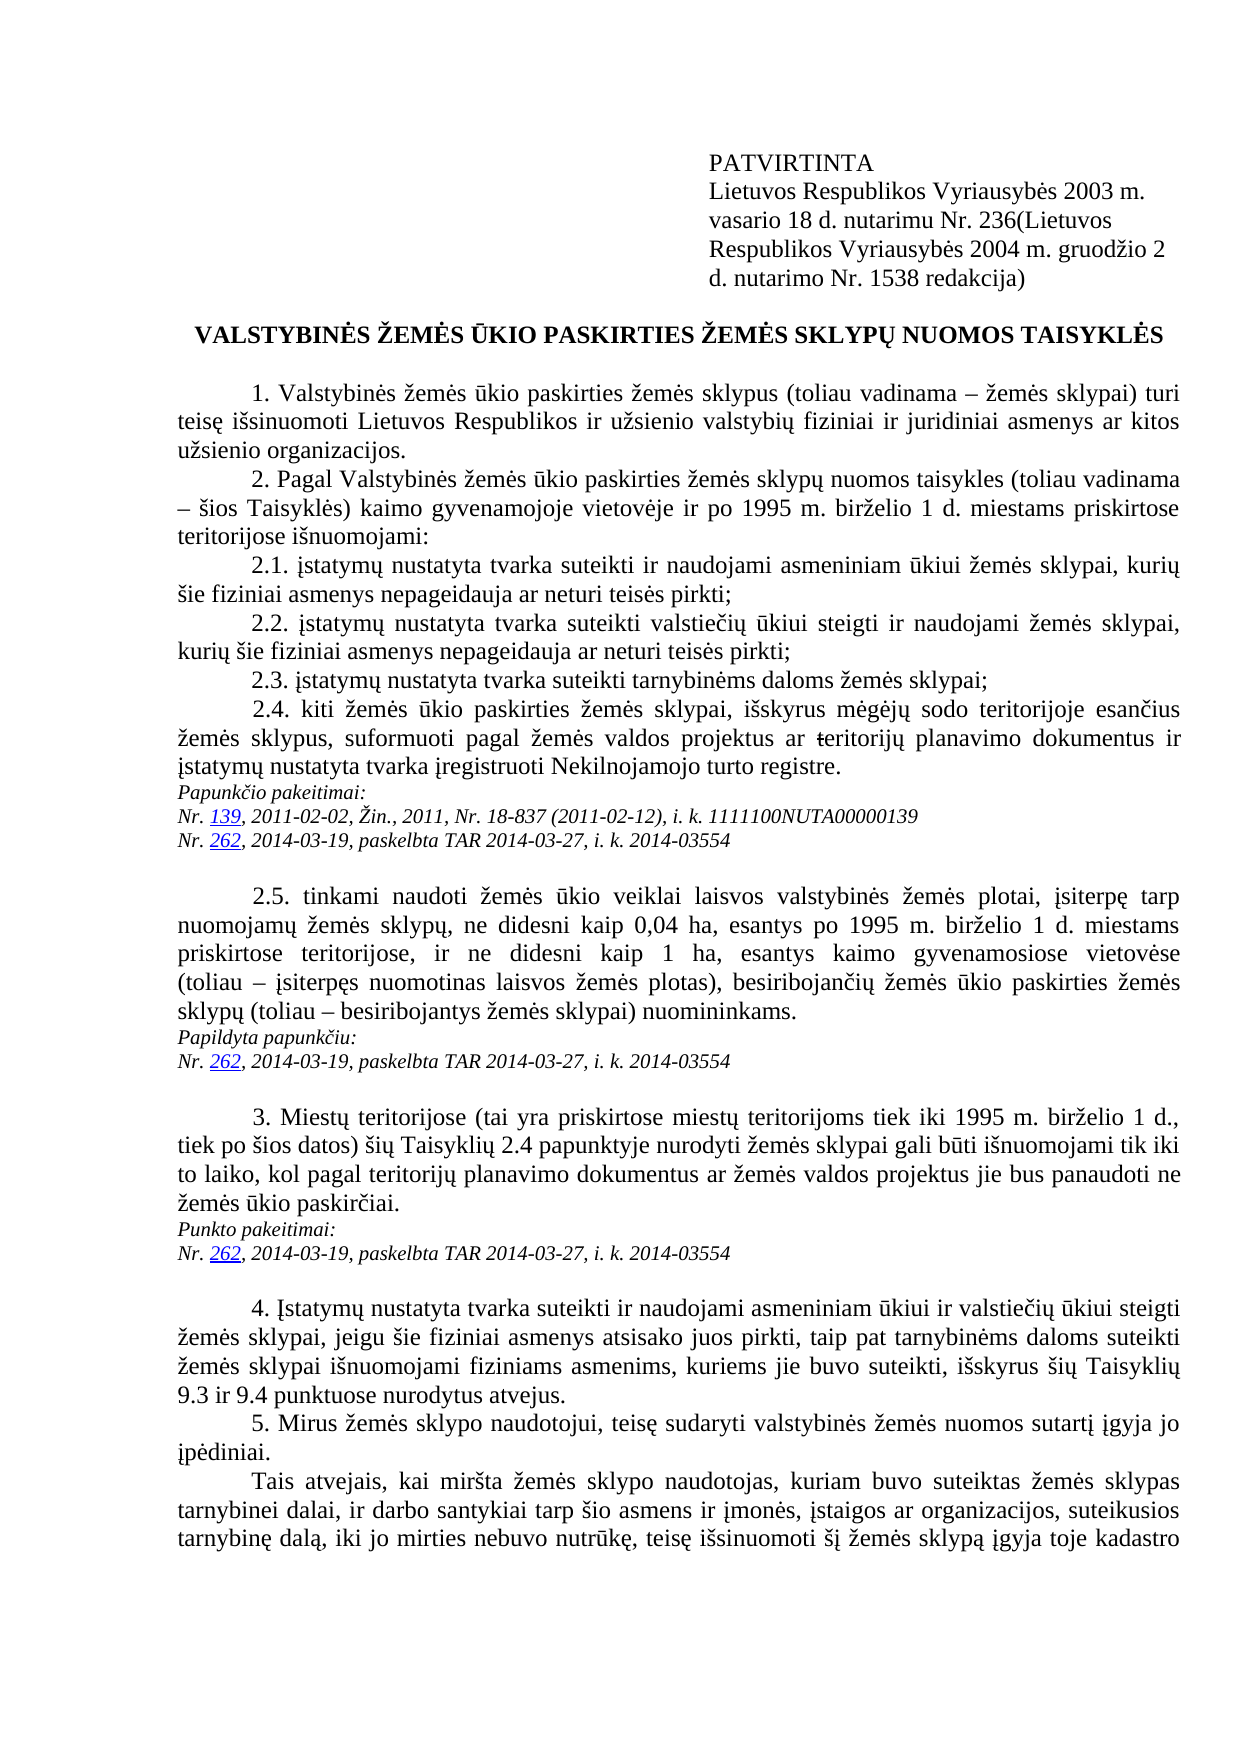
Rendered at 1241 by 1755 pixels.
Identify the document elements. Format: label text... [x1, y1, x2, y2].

text 4. Įstatymų nustatyta tvarka suteikti ir naudojami asmeniniam ūkiui ir valstiečių ūkiui steigti žemės sklypai, jeigu šie fiziniai asmenys atsisako juos pirkti, taip pat tarnybinėms daloms suteikti žemės sklypai išnuomojami fiziniams asmenims, kuriems jie buvo suteikti, išskyrus šių Taisyklių 9.3 ir 9.4 punktuose nurodytus atvejus. [177, 1293, 1181, 1408]
text 3. Miestų teritorijose (tai yra priskirtose miestų teritorijoms tiek iki 1995 m. birželio 1 d., tiek po šios datos) šių Taisyklių 2.4 papunktyje nurodyti žemės sklypai gali būti išnuomojami tik iki to laiko, kol pagal teritorijų planavimo dokumentus ar žemės valdos projektus jie bus panaudoti ne žemės ūkio paskirčiai. [177, 1102, 1181, 1217]
text 2.4. kiti žemės ūkio paskirties žemės sklypai, išskyrus mėgėjų sodo teritorijoje esančius žemės sklypus, suformuoti pagal žemės valdos projektus ar teritorijų planavimo dokumentus ir įstatymų nustatyta tvarka įregistruoti Nekilnojamojo turto registre. [177, 694, 1181, 780]
text 1. Valstybinės žemės ūkio paskirties žemės sklypus (toliau vadinama – žemės sklypai) turi teisę išsinuomoti Lietuvos Respublikos ir užsienio valstybių fiziniai ir juridiniai asmenys ar kitos užsienio organizacijos. [177, 378, 1181, 464]
text Papunkčio pakeitimai: [177, 780, 1181, 804]
text Lietuvos Respublikos Vyriausybės 2003 m. [177, 176, 1181, 205]
text Nr. 139, 2011-02-02, Žin., 2011, Nr. 18-837 (2011-02-12), i. k. 1111100NUTA00000139 [177, 804, 1181, 828]
text 2.3. įstatymų nustatyta tvarka suteikti tarnybinėms daloms žemės sklypai; [177, 665, 1181, 694]
text d. nutarimo Nr. 1538 redakcija) [177, 263, 1181, 291]
text 2.2. įstatymų nustatyta tvarka suteikti valstiečių ūkiui steigti ir naudojami žemės sklypai, kurių šie fiziniai asmenys nepageidauja ar neturi teisės pirkti; [177, 608, 1181, 665]
text Nr. 262, 2014-03-19, paskelbta TAR 2014-03-27, i. k. 2014-03554 [177, 1241, 1181, 1265]
text PATVIRTINTA [709, 148, 1181, 176]
text 2.1. įstatymų nustatyta tvarka suteikti ir naudojami asmeniniam ūkiui žemės sklypai, kurių šie fiziniai asmenys nepageidauja ar neturi teisės pirkti; [177, 550, 1181, 608]
text Punkto pakeitimai: [177, 1217, 1181, 1241]
text Tais atvejais, kai miršta žemės sklypo naudotojas, kuriam buvo suteiktas žemės sklypas tarnybinei dalai, ir darbo santykiai tarp šio asmens ir įmonės, įstaigos ar organizacijos, suteikusios tarnybinę dalą, iki jo mirties nebuvo nutrūkę, teisę išsinuomoti šį žemės sklypą įgyja toje kadastro [177, 1466, 1181, 1552]
text Papildyta papunkčiu: [177, 1025, 1181, 1049]
text VALSTYBINĖS ŽEMĖS ŪKIO PASKIRTIES ŽEMĖS SKLYPŲ NUOMOS TAISYKLĖS [177, 320, 1181, 349]
text Respublikos Vyriausybės 2004 m. gruodžio 2 [177, 234, 1181, 263]
text 2.5. tinkami naudoti žemės ūkio veiklai laisvos valstybinės žemės plotai, įsiterpę tarp nuomojamų žemės sklypų, ne didesni kaip 0,04 ha, esantys po 1995 m. birželio 1 d. miestams priskirtose teritorijose, ir ne didesni kaip 1 ha, esantys kaimo gyvenamosiose vietovėse (toliau – įsiterpęs nuomotinas laisvos žemės plotas), besiribojančių žemės ūkio paskirties žemės sklypų (toliau – besiribojantys žemės sklypai) nuomininkams. [177, 881, 1181, 1025]
text 2. Pagal Valstybinės žemės ūkio paskirties žemės sklypų nuomos taisykles (toliau vadinama – šios Taisyklės) kaimo gyvenamojoje vietovėje ir po 1995 m. birželio 1 d. miestams priskirtose teritorijose išnuomojami: [177, 464, 1181, 550]
text Nr. 262, 2014-03-19, paskelbta TAR 2014-03-27, i. k. 2014-03554 [177, 1049, 1181, 1073]
text 5. Mirus žemės sklypo naudotojui, teisę sudaryti valstybinės žemės nuomos sutartį įgyja jo įpėdiniai. [177, 1408, 1181, 1466]
text Nr. 262, 2014-03-19, paskelbta TAR 2014-03-27, i. k. 2014-03554 [177, 828, 1181, 852]
text vasario 18 d. nutarimu Nr. 236(Lietuvos [177, 205, 1181, 234]
